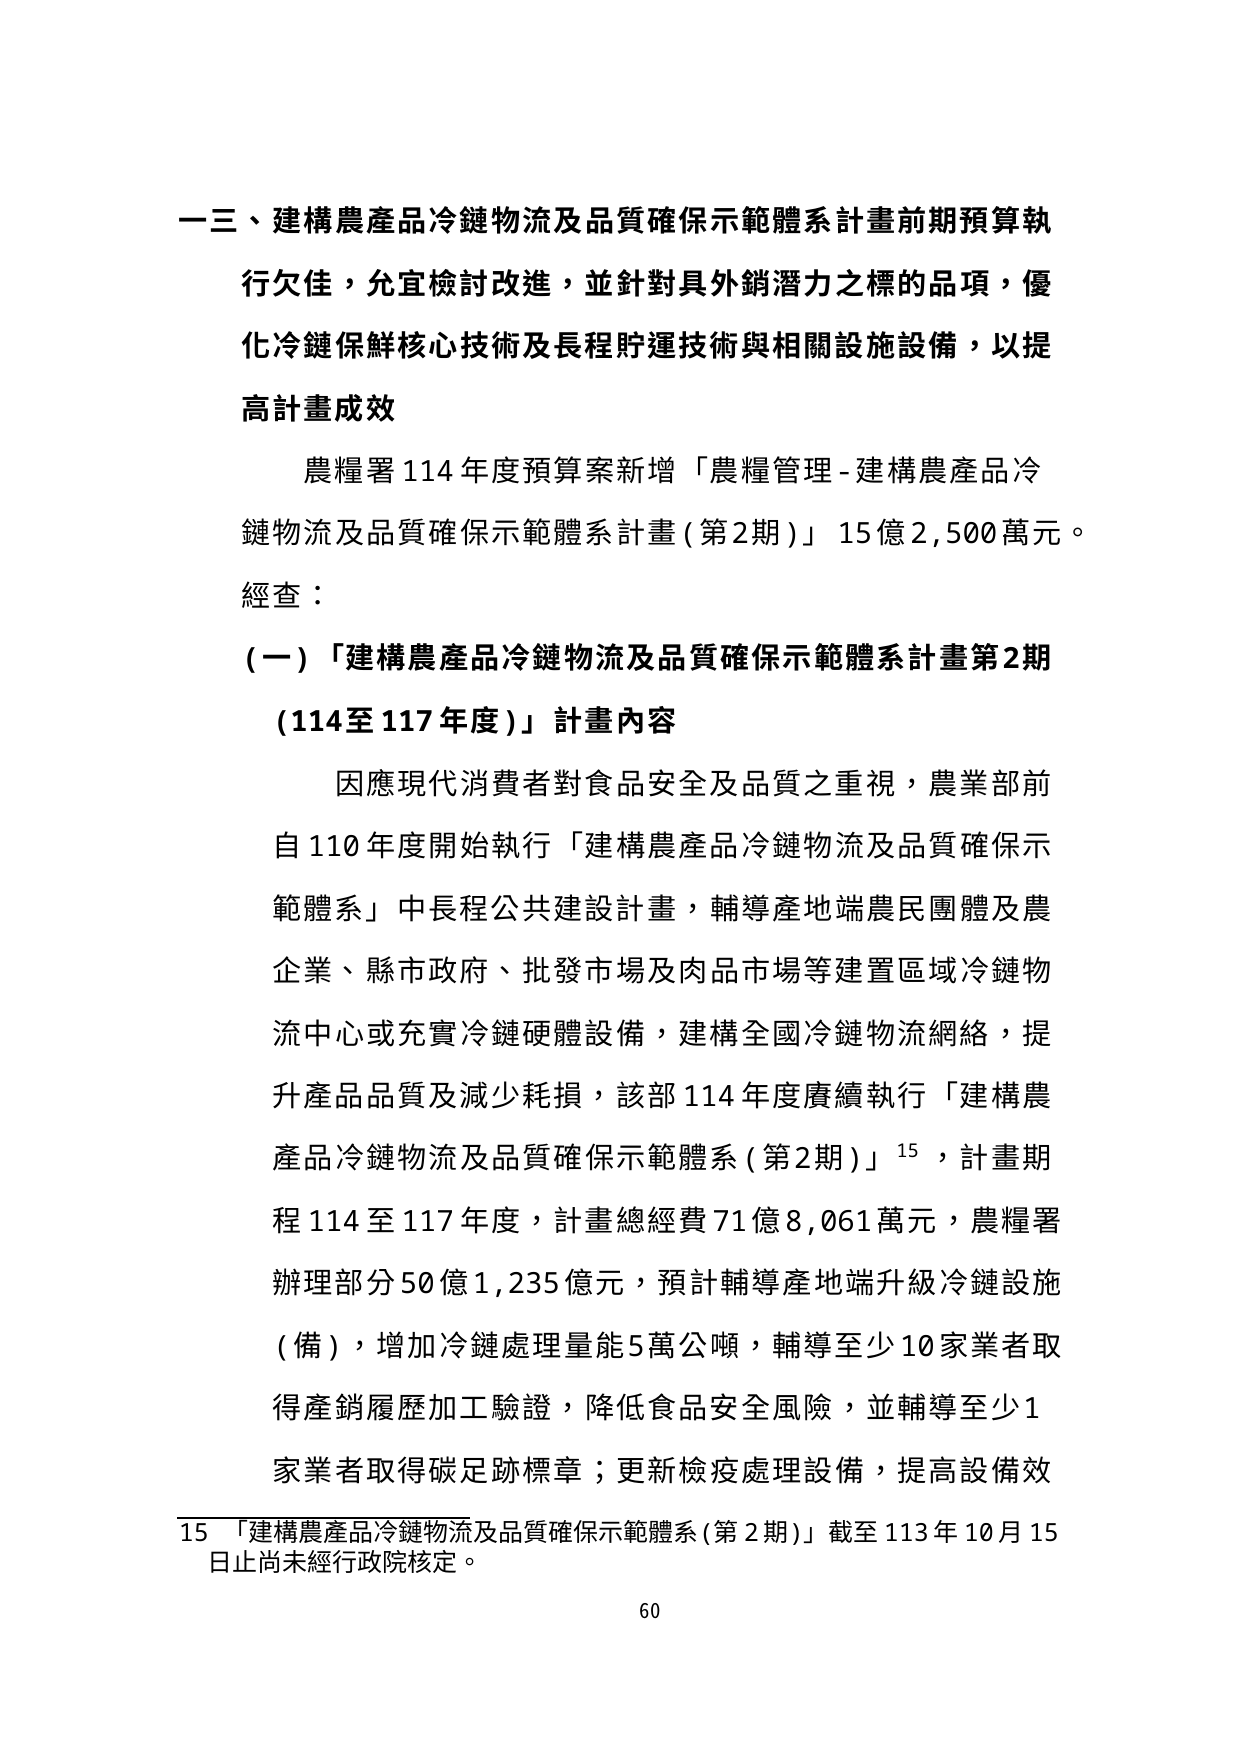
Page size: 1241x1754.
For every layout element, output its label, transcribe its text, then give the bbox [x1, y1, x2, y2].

text 農糧署114年度預算案新增「農糧管理-建構農產品冷鏈物流及品質確保示範體系計畫(第2期)」15億2,500萬元。經查： [236, 427, 1063, 615]
text 因應現代消費者對食品安全及品質之重視，農業部前自110年度開始執行「建構農產品冷鏈物流及品質確保示範體系」中長程公共建設計畫，輔導產地端農民團體及農企業、縣市政府、批發市場及肉品市場等建置區域冷鏈物流中心或充實冷鏈硬體設備，建構全國冷鏈物流網絡，提升產品品質及減少耗損，該部114年度賡續執行「建構農產品冷鏈物流及品質確保示範體系(第2期)」，計畫期程114至117年度，計畫總經費71億8,061萬元，農糧署辦理部分50億1,235億元，預計輔導產地端升級冷鏈設施(備)，增加冷鏈處理量能5萬公噸，輔導至少10家業者取得產銷履歷加工驗證，降低食品安全風險，並輔導至少1家業者取得碳足跡標章；更新檢疫處理設備，提高設備效 [266, 740, 1063, 1490]
text 「建構農產品冷鏈物流及品質確保示範體系(第2期)」截至113年10月15日止尚未經行政院核定。 [179, 1518, 1063, 1577]
text (一)「建構農產品冷鏈物流及品質確保示範體系計畫第2期(114至117年度)」計畫內容 [236, 615, 1063, 740]
text 一三、建構農產品冷鏈物流及品質確保示範體系計畫前期預算執行欠佳，允宜檢討改進，並針對具外銷潛力之標的品項，優化冷鏈保鮮核心技術及長程貯運技術與相關設施設備，以提高計畫成效 [177, 177, 1063, 427]
